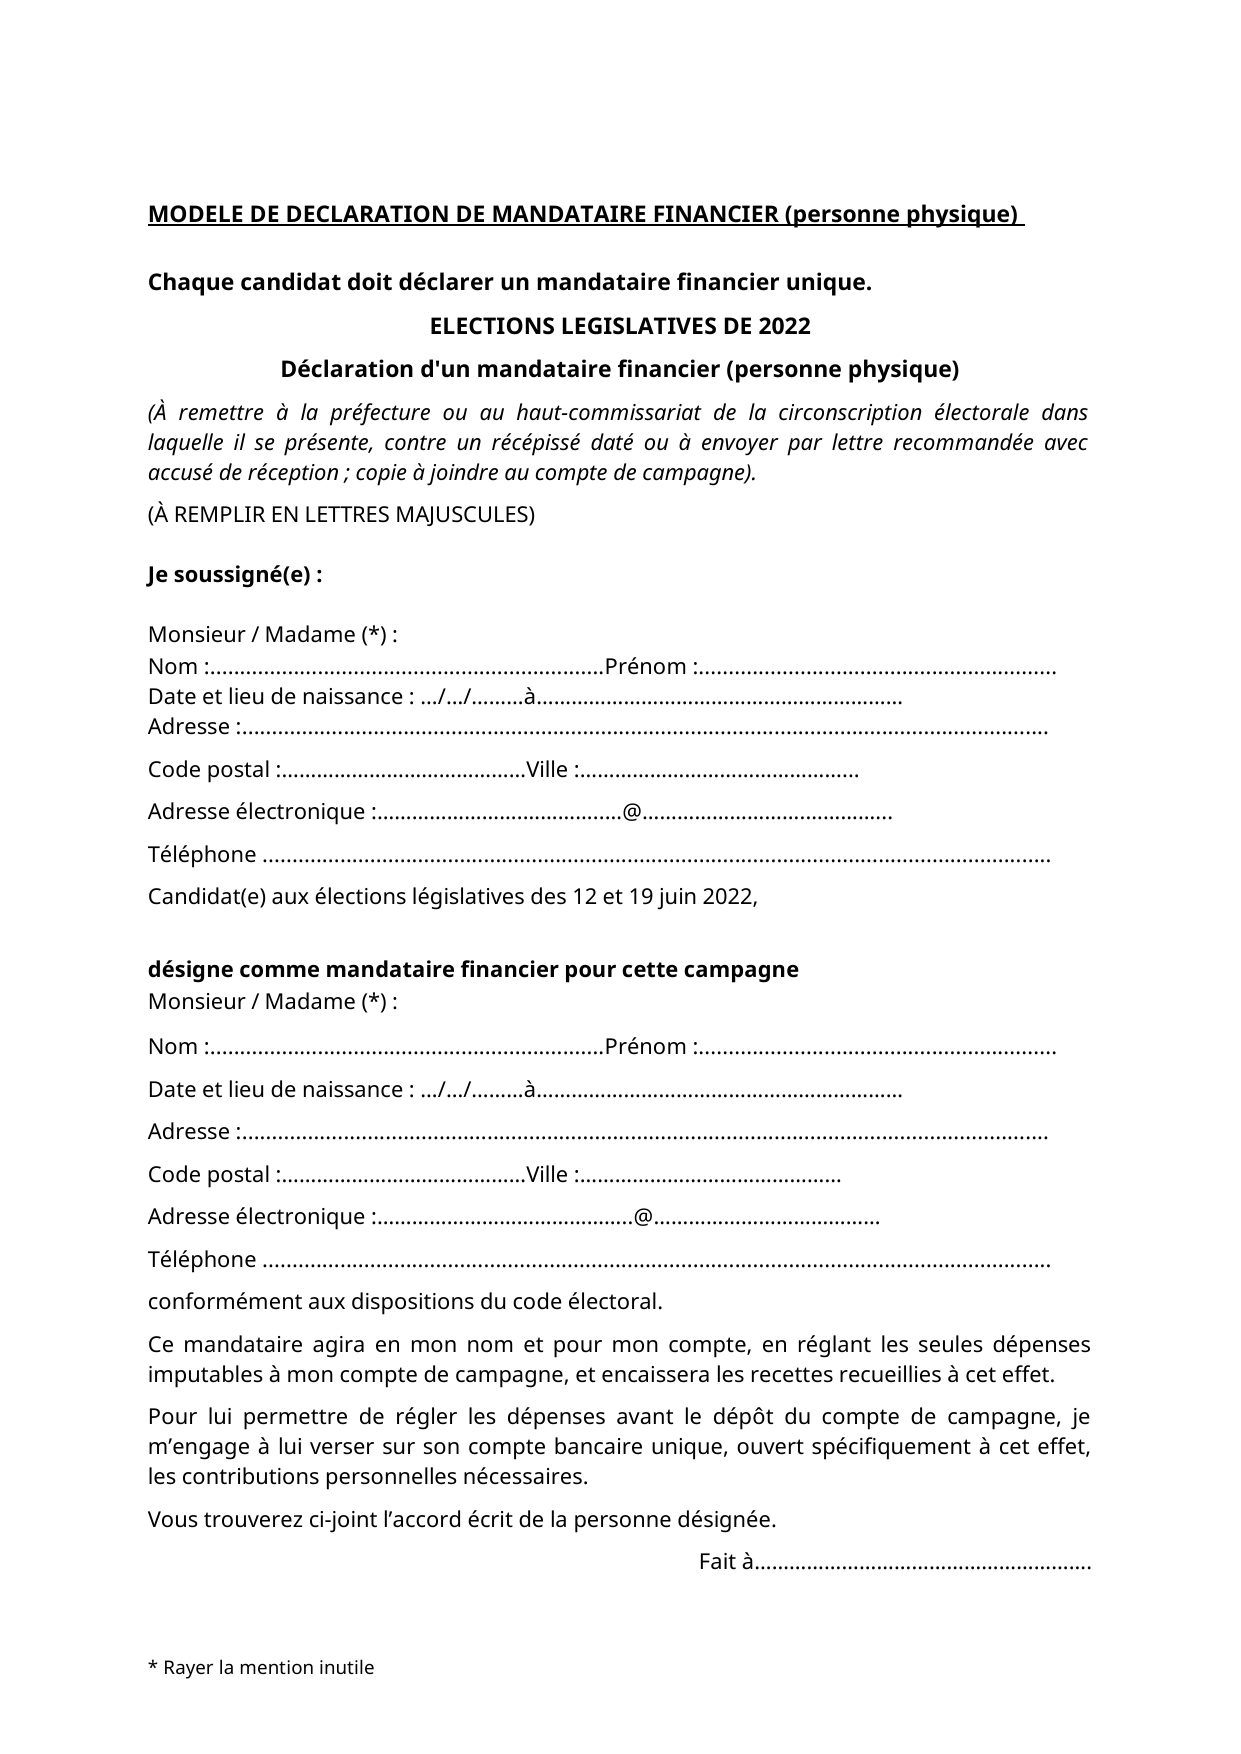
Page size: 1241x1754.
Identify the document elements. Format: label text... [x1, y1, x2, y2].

text Code postal :……………………………………Ville :………………………………………... [148, 754, 1093, 784]
text Téléphone .................................................................................................................................... [148, 839, 1093, 869]
text Téléphone .................................................................................................................................... [148, 1243, 1093, 1273]
text Déclaration d'un mandataire financier (personne physique) [148, 353, 1093, 384]
text désigne comme mandataire financier pour cette campagne [148, 954, 1093, 984]
text Date et lieu de naissance : …/…/………à……………………………………………………… [148, 1073, 1093, 1103]
text Vous trouverez ci-joint l’accord écrit de la personne désignée. [148, 1503, 1093, 1533]
text Pour lui permettre de régler les dépenses avant le dépôt du compte de campagne, je m’engage à lui verser sur son compte bancaire unique, ouvert spécifiquement à cet effet, les contributions personnelles nécessaires. [148, 1401, 1093, 1491]
text Adresse électronique :…………………….…………..…@……………………….…………... [148, 796, 1093, 826]
text Date et lieu de naissance : …/…/………à……………………………………………………… [148, 681, 1093, 711]
text Monsieur / Madame (*) : [148, 986, 1093, 1016]
text (À REMPLIR EN LETTRES MAJUSCULES) [148, 499, 1093, 529]
text Je soussigné(e) : [148, 559, 1093, 589]
text Monsieur / Madame (*) : [148, 619, 1093, 649]
text (À remettre à la préfecture ou au haut-commissariat de la circonscription électorale dans laquelle il se présente, contre un récépissé daté ou à envoyer par lettre recommandée avec accusé de réception ; copie à joindre au compte de campagne). [148, 397, 1093, 487]
subtitle MODELE DE DECLARATION DE MANDATAIRE FINANCIER (personne physique) [148, 198, 1093, 229]
text ELECTIONS LEGISLATIVES DE 2022 [148, 310, 1093, 341]
text Nom :..................................................................Prénom :............................................................ [148, 1031, 1093, 1061]
text Chaque candidat doit déclarer un mandataire financier unique. [148, 266, 1093, 297]
text Fait à…………………………………………………. [148, 1546, 1093, 1576]
text Nom :..................................................................Prénom :............................................................ [148, 651, 1093, 681]
text Adresse :....................................................................................................................................... [148, 711, 1093, 741]
text Adresse électronique :……………………………………..@………………………………… [148, 1201, 1093, 1231]
text conformément aux dispositions du code électoral. [148, 1286, 1093, 1316]
text Code postal :……………………………………Ville :……………………………………… [148, 1158, 1093, 1188]
text Adresse :....................................................................................................................................... [148, 1116, 1093, 1146]
text Candidat(e) aux élections législatives des 12 et 19 juin 2022, [148, 881, 1093, 911]
text Ce mandataire agira en mon nom et pour mon compte, en réglant les seules dépenses imputables à mon compte de campagne, et encaissera les recettes recueillies à cet effet. [148, 1328, 1093, 1388]
